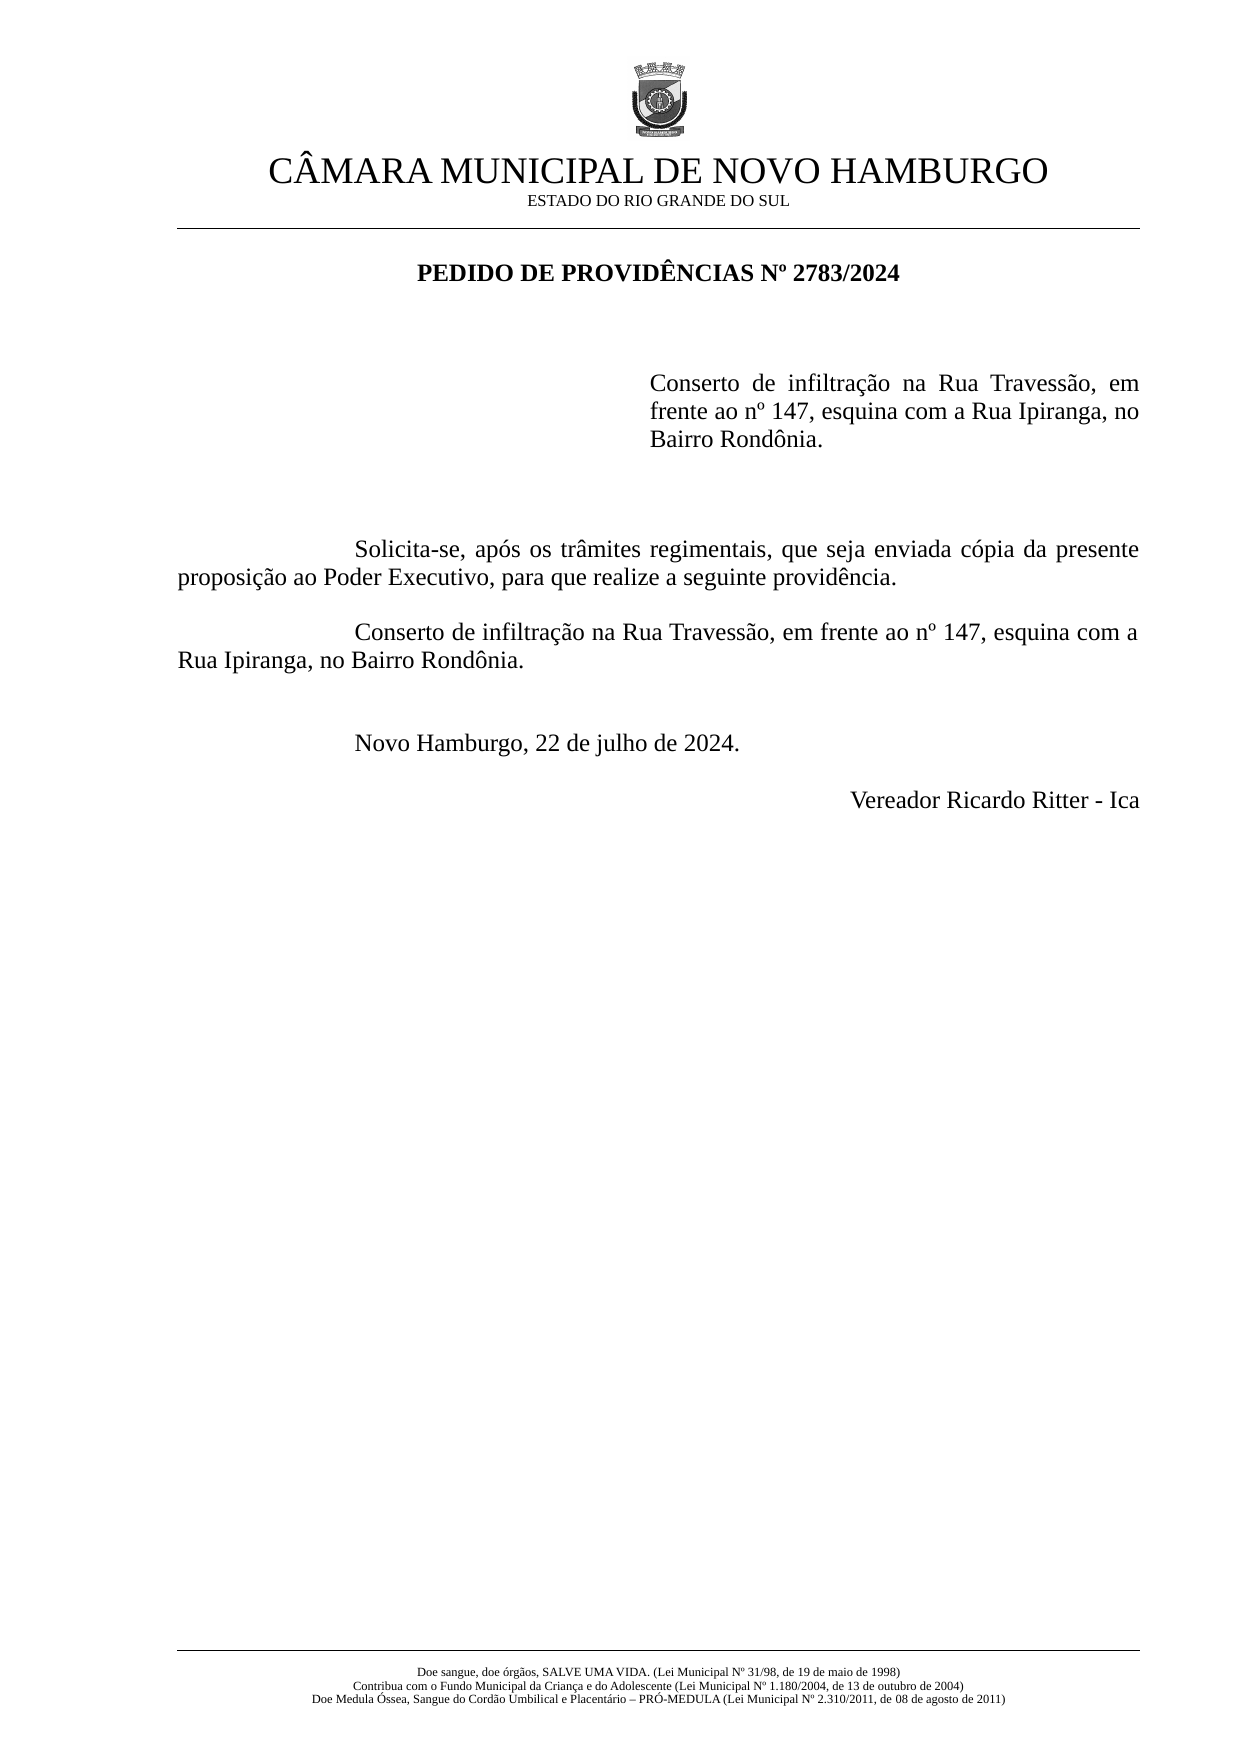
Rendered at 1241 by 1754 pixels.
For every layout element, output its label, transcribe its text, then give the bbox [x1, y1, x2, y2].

text PEDIDO DE PROVIDÊNCIAS Nº 2783/2024 [177, 259, 1140, 287]
text Conserto de infiltração na Rua Travessão, em frente ao nº 147, esquina com a Rua Ipiranga, no Bairro Rondônia. [177, 618, 1140, 674]
text Solicita-se, após os trâmites regimentais, que seja enviada cópia da presente proposição ao Poder Executivo, para que realize a seguinte providência. [177, 535, 1140, 591]
text Vereador Ricardo Ritter - Ica [177, 786, 1140, 814]
list Conserto de infiltração na Rua Travessão, em frente ao nº 147, esquina com a Rua Ipiranga, no Bairro Rondônia. [649, 369, 1140, 452]
text Novo Hamburgo, 22 de julho de 2024. [177, 729, 1140, 757]
